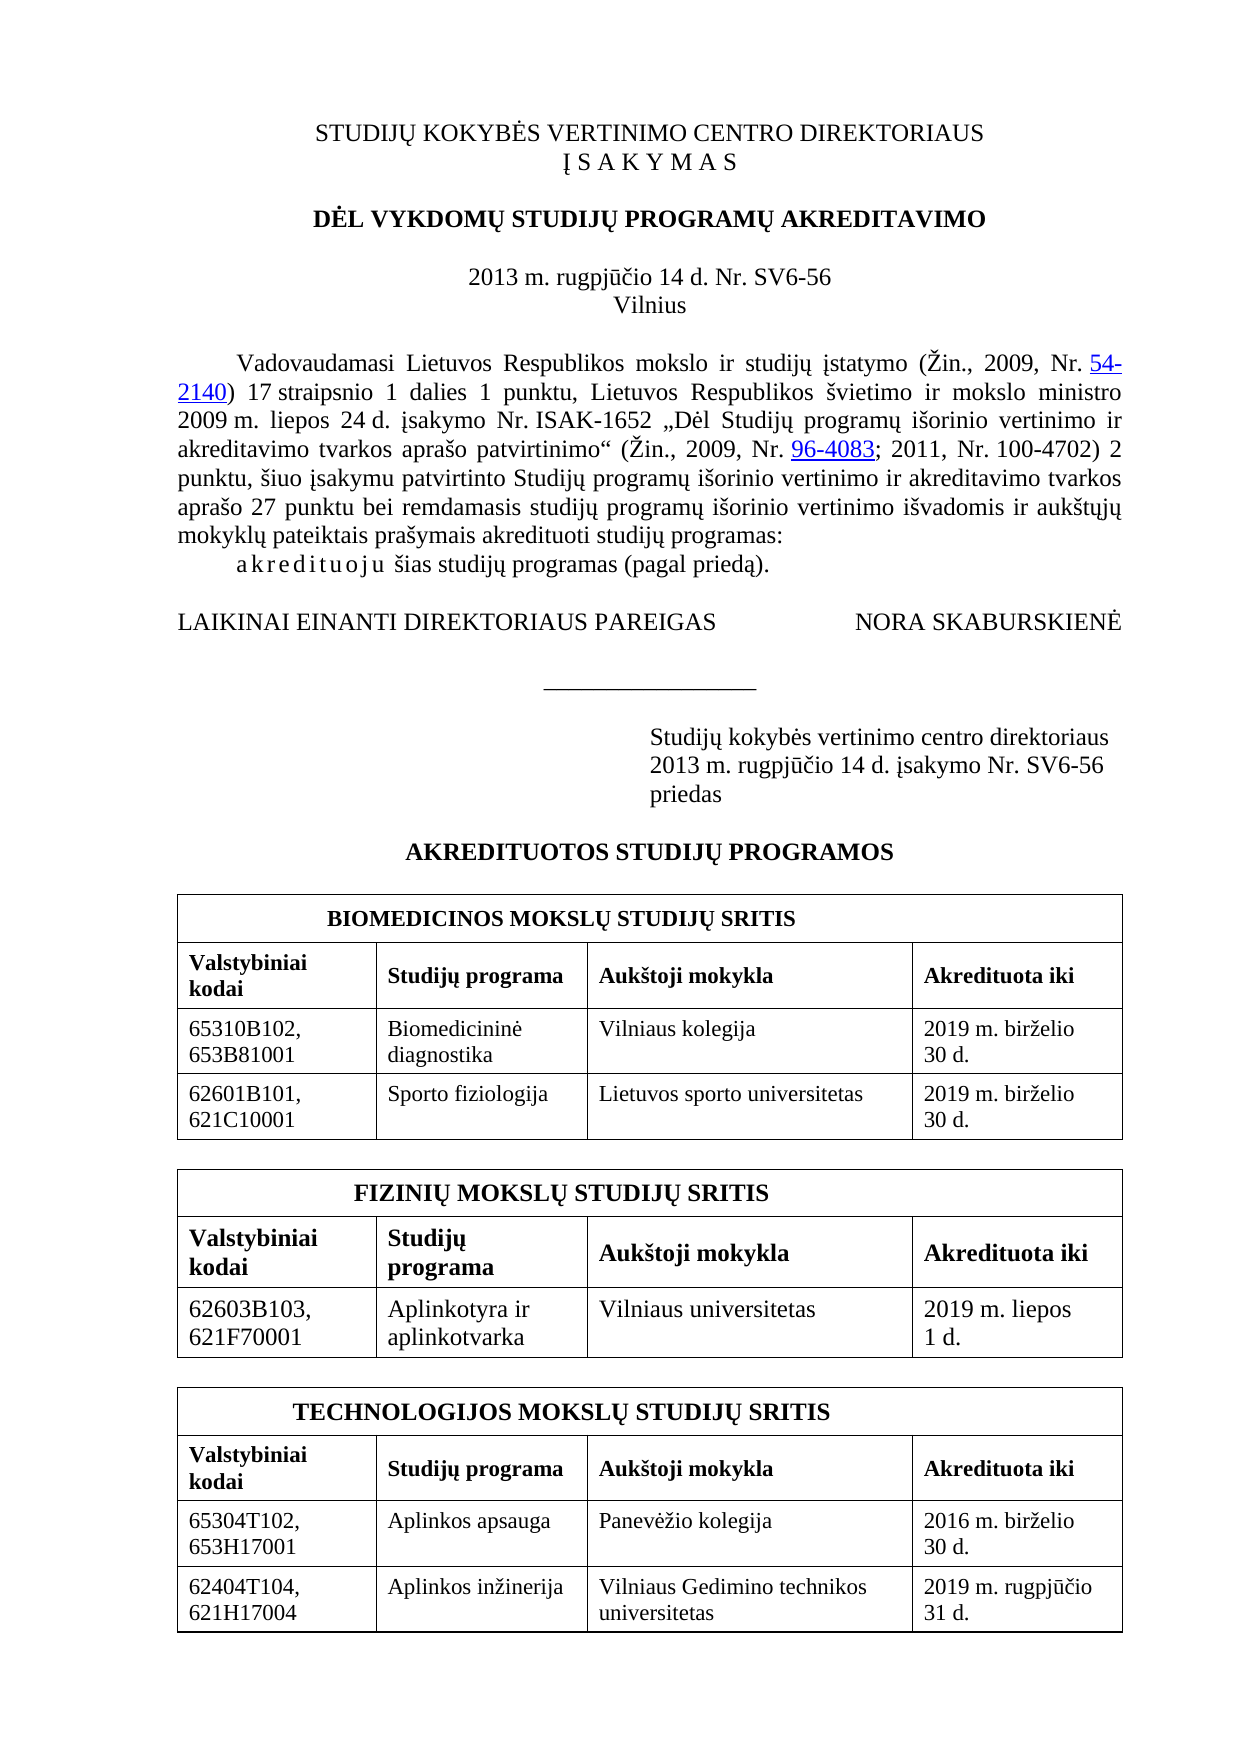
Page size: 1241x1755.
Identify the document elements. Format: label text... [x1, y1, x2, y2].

table_cell Aukštoji mokykla [588, 1217, 912, 1287]
table_cell Vilniaus Gedimino technikos universitetas [588, 1567, 912, 1631]
text Vadovaudamasi Lietuvos Respublikos mokslo ir studijų įstatymo (Žin., 2009, Nr. 54-2140) 17 straipsnio 1 dalies 1 punktu, Lietuvos Respublikos švietimo ir mokslo ministro 2009 m. liepos 24 d. įsakymo Nr. ISAK-1652 „Dėl studijų programų išorinio vertinimo ir akreditavimo tvarkos aprašo patvirtinimo“ (Žin., 2009, Nr. 96-4083; 2011, Nr. 100-4702) 2 punktu, šiuo įsakymu patvirtinto Studijų programų išorinio vertinimo ir akreditavimo tvarkos aprašo 27 punktu bei remdamasis studijų programų išorinio vertinimo išvadomis ir aukštųjų mokyklų pateiktais prašymais akredituoti studijų programas: [177, 348, 1122, 549]
table_cell Panevėžio kolegija [588, 1501, 912, 1566]
table_cell Akredituota iki [913, 1436, 1122, 1500]
text akredituoju šias studijų programas (pagal priedą). [177, 549, 1122, 578]
text priedas [649, 779, 1122, 808]
table_cell Studijų programa [377, 1217, 587, 1287]
table_cell Valstybiniai kodai [178, 1436, 376, 1500]
table_cell 2019 m. birželio 30 d. [913, 1009, 1122, 1073]
table_cell Aplinkos inžinerija [377, 1567, 587, 1631]
table_cell Vilniaus kolegija [588, 1009, 912, 1073]
table_cell 65304T102, 653H17001 [178, 1501, 376, 1566]
text Į S A K Y M A S [177, 147, 1122, 176]
table_cell Aplinkotyra ir aplinkotvarka [377, 1288, 587, 1357]
text 2013 m. rugpjūčio 14 d. įsakymo Nr. SV6-56 [649, 751, 1122, 779]
table_cell Aukštoji mokykla [588, 943, 912, 1008]
table_cell Valstybiniai kodai [178, 1217, 376, 1287]
table_header BIOMEDICINOS mokslų studijų sritis [178, 895, 1122, 942]
table_header TECHNOLOGIJOS mokslų studijų sritis [178, 1388, 1122, 1434]
table_cell Akredituota iki [913, 1217, 1122, 1287]
table_cell Lietuvos sporto universitetas [588, 1074, 912, 1139]
text Vilnius [177, 291, 1122, 319]
table_cell Aplinkos apsauga [377, 1501, 587, 1566]
table_cell Valstybiniai kodai [178, 943, 376, 1008]
table_cell Aukštoji mokykla [588, 1436, 912, 1500]
table_cell 62601B101, 621C10001 [178, 1074, 376, 1139]
table_cell 2016 m. birželio 30 d. [913, 1501, 1122, 1566]
table_cell 2019 m. rugpjūčio 31 d. [913, 1567, 1122, 1631]
text DĖL VYKDOMŲ STUDIJŲ PROGRAMŲ AKREDITAVIMO [177, 204, 1122, 233]
table_cell Studijų programa [377, 1436, 587, 1500]
table_cell Studijų programa [377, 943, 587, 1008]
text Laikinai einanti direktoriaus pareigas Nora Skaburskienė [177, 607, 1122, 636]
text _________________ [177, 664, 1122, 693]
table_cell 2019 m. liepos 1 d. [913, 1288, 1122, 1357]
text STUDIJŲ KOKYBĖS VERTINIMO CENTRO DIREKTORIAUS [177, 118, 1122, 147]
table_cell 2019 m. birželio 30 d. [913, 1074, 1122, 1139]
text 2013 m. rugpjūčio 14 d. Nr. SV6-56 [177, 262, 1122, 291]
table_header fizinių mokslų studijų sritis [178, 1170, 1122, 1216]
text AKREDITUOTos STUDIJŲ PROGRAMos [177, 837, 1122, 866]
text Studijų kokybės vertinimo centro direktoriaus [649, 722, 1122, 751]
table_cell 65310B102, 653B81001 [178, 1009, 376, 1073]
table_cell Akredituota iki [913, 943, 1122, 1008]
table_cell Sporto fiziologija [377, 1074, 587, 1139]
table_cell Biomedicininė diagnostika [377, 1009, 587, 1073]
table_cell 62404T104, 621H17004 [178, 1567, 376, 1631]
table_cell Vilniaus universitetas [588, 1288, 912, 1357]
table_cell 62603B103, 621F70001 [178, 1288, 376, 1357]
